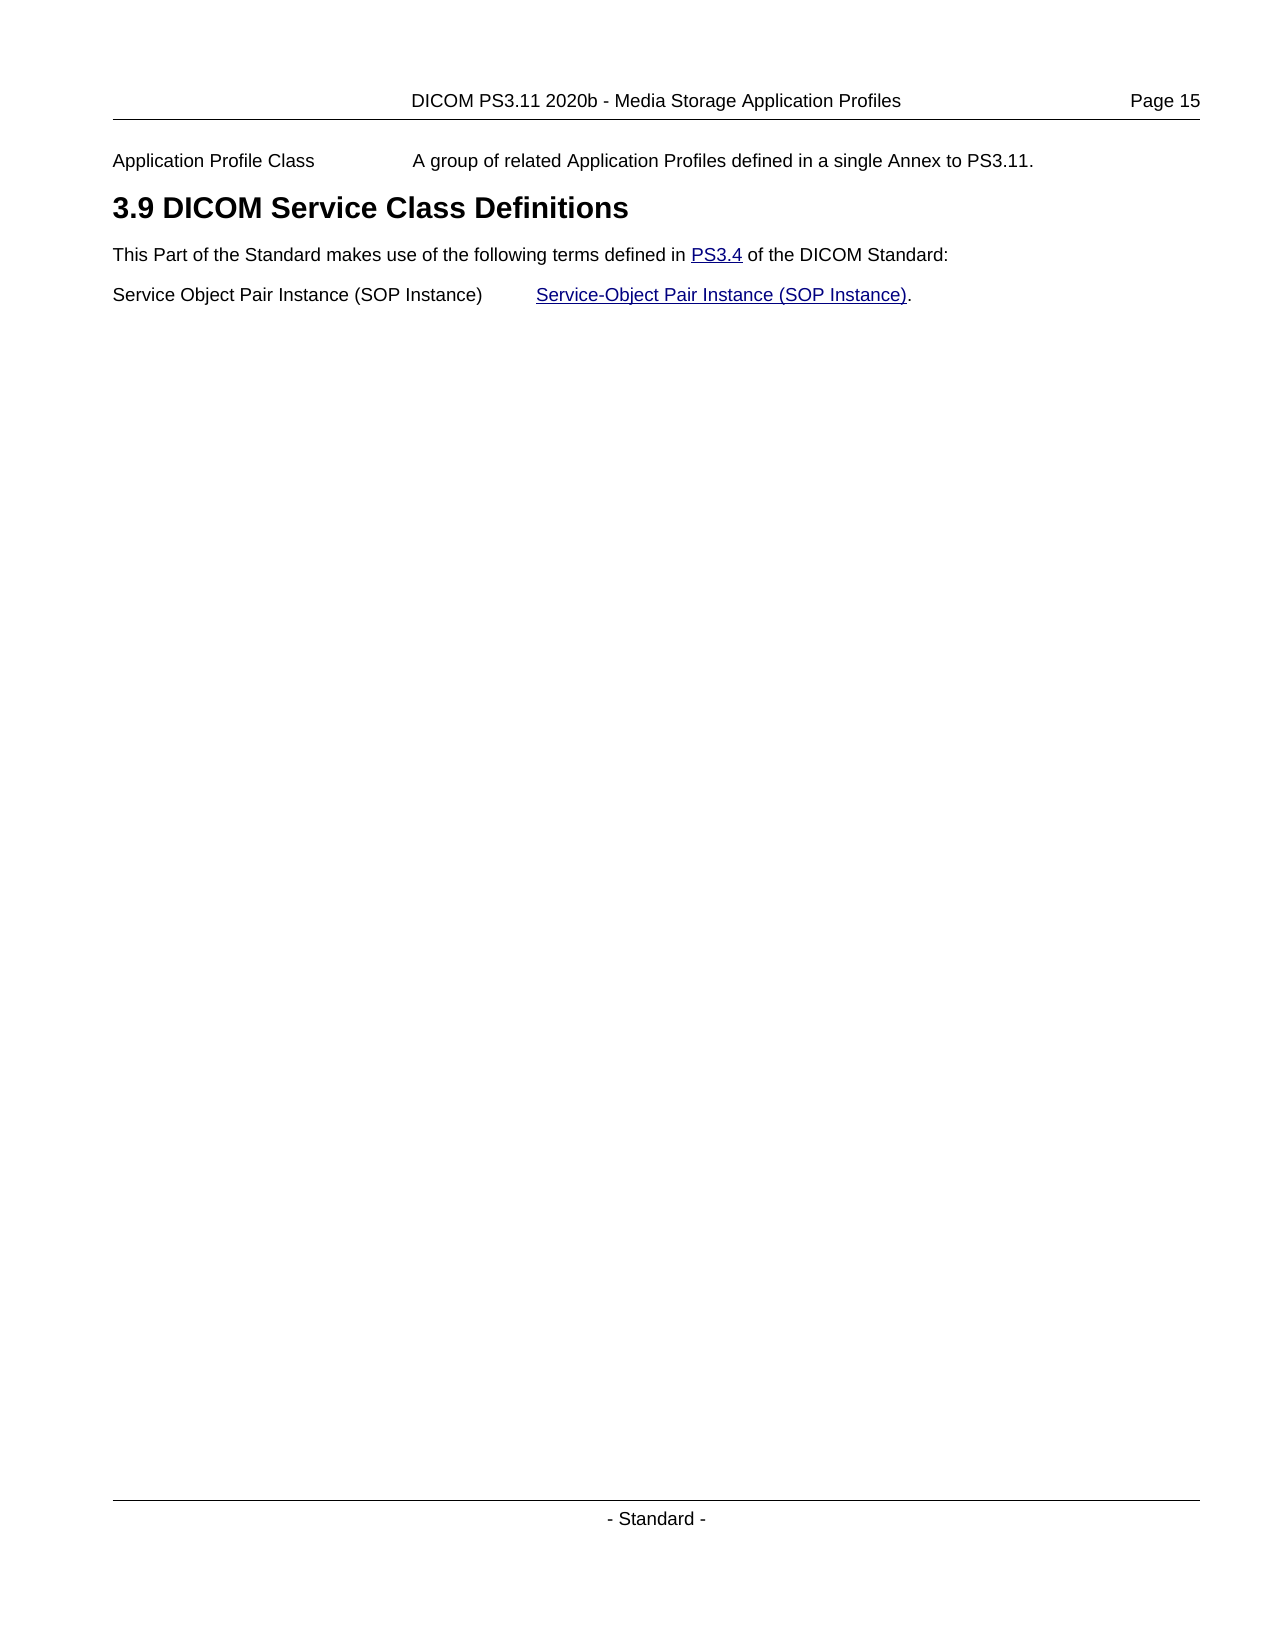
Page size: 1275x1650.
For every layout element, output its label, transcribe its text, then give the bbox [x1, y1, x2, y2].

text 3.9 DICOM Service Class Definitions [112, 190, 1200, 225]
text Service Object Pair Instance (SOP Instance) Service-Object Pair Instance (SOP Instance). [112, 284, 1200, 306]
text Application Profile Class A group of related Application Profiles defined in a single Annex to PS3.11. [112, 150, 1200, 172]
text This Part of the Standard makes use of the following terms defined in PS3.4 of the DICOM Standard: [112, 244, 1200, 265]
